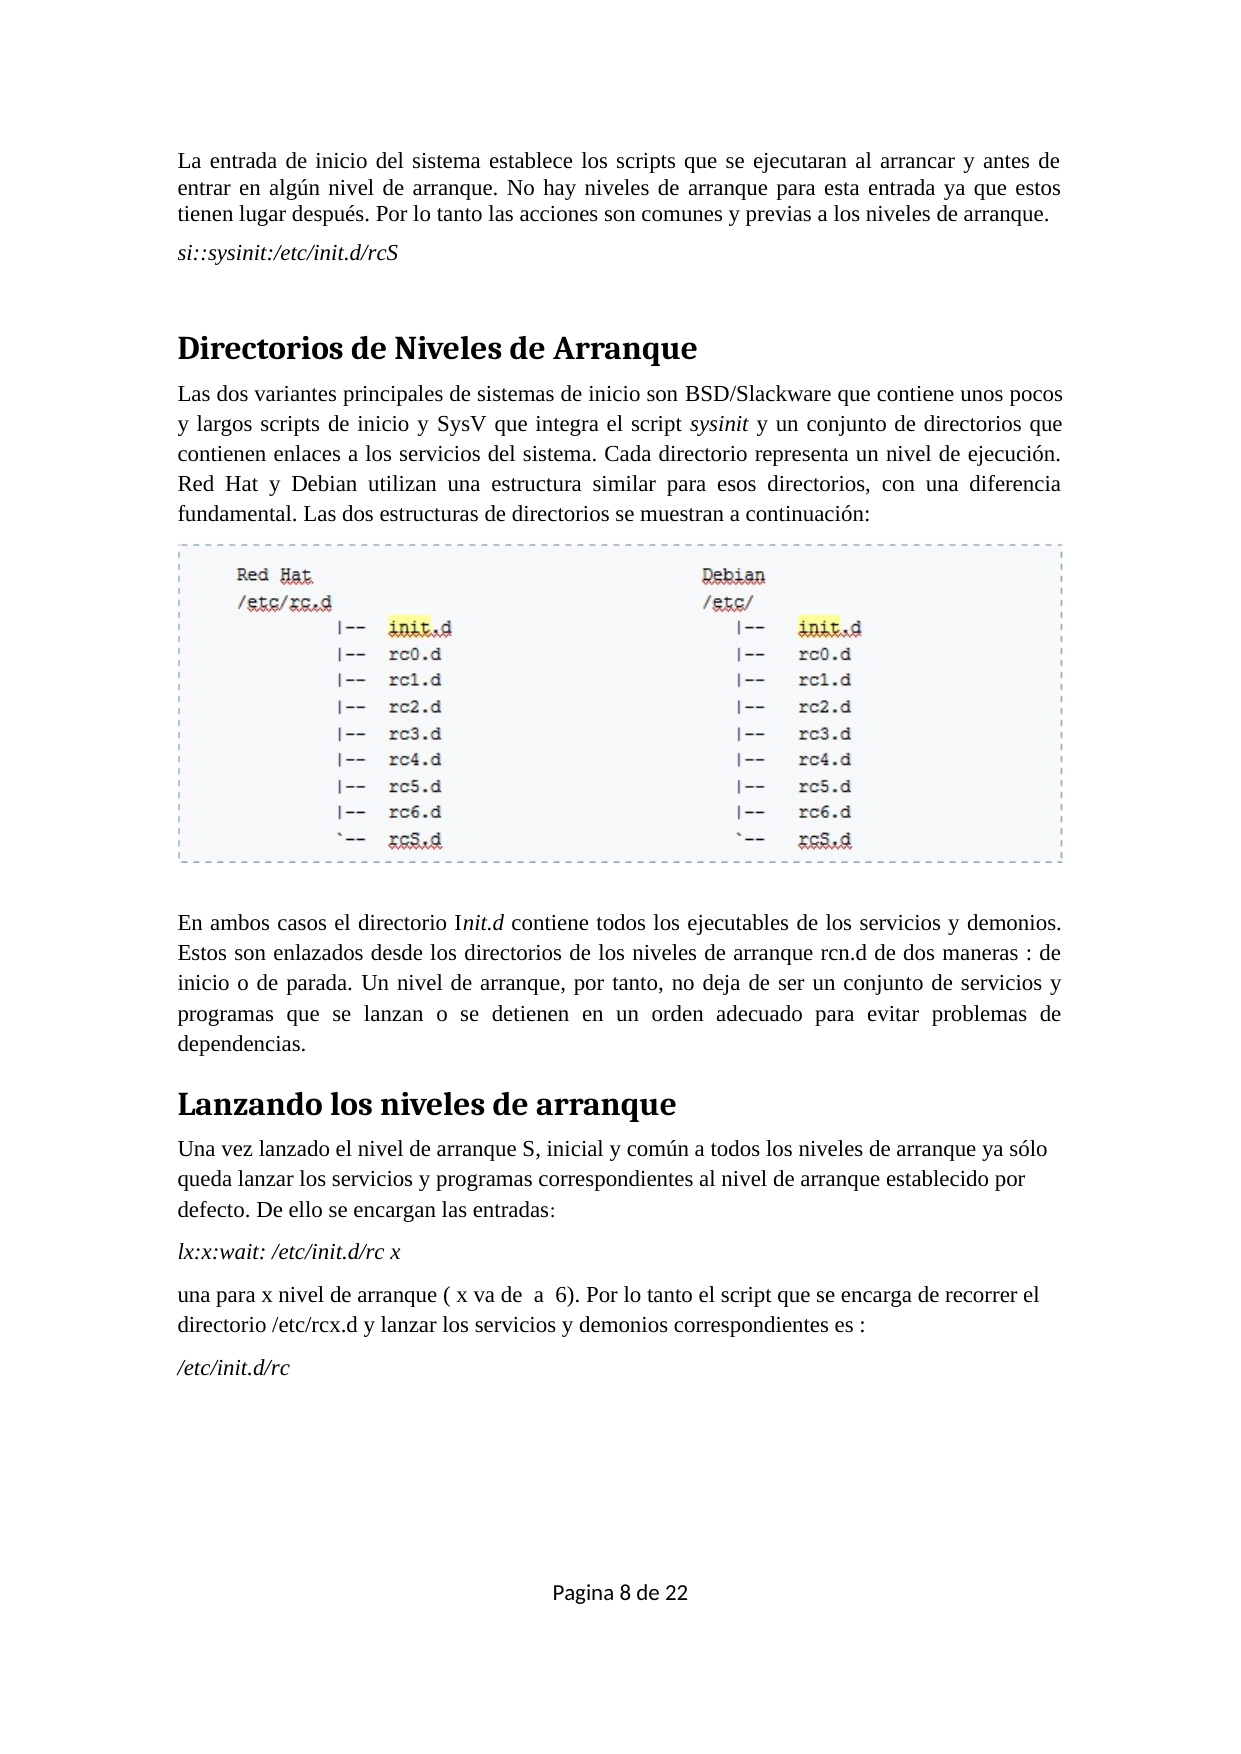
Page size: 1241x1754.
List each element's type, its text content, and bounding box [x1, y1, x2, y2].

text /etc/init.d/rc [177, 1354, 1063, 1380]
text La entrada de inicio del sistema establece los scripts que se ejecutaran al arrancar y antes de entrar en algún nivel de arranque. No hay niveles de arranque para esta entrada ya que estos tienen lugar después. Por lo tanto las acciones son comunes y previas a los niveles de arranque. [177, 148, 1063, 227]
text una para x nivel de arranque ( x va de a 6). Por lo tanto el script que se encarga de recorrer el directorio /etc/rcx.d y lanzar los servicios y demonios correspondientes es : [177, 1281, 1063, 1338]
text si::sysinit:/etc/init.d/rcS [177, 239, 1063, 266]
text Las dos variantes principales de sistemas de inicio son BSD/Slackware que contiene unos pocos y largos scripts de inicio y SysV que integra el script sysinit y un conjunto de directorios que contienen enlaces a los servicios del sistema. Cada directorio representa un nivel de ejecución. Red Hat y Debian utilizan una estructura similar para esos directorios, con una diferencia fundamental. Las dos estructuras de directorios se muestran a continuación: [177, 380, 1063, 527]
subtitle Lanzando los niveles de arranque [177, 1085, 1063, 1123]
picture [177, 543, 1063, 863]
subtitle Directorios de Niveles de Arranque [177, 329, 1063, 368]
text Una vez lanzado el nivel de arranque S, inicial y común a todos los niveles de arranque ya sólo queda lanzar los servicios y programas correspondientes al nivel de arranque establecido por defecto. De ello se encargan las entradas: [177, 1135, 1063, 1222]
text En ambos casos el directorio Init.d contiene todos los ejecutables de los servicios y demonios. Estos son enlazados desde los directorios de los niveles de arranque rcn.d de dos maneras : de inicio o de parada. Un nivel de arranque, por tanto, no deja de ser un conjunto de servicios y programas que se lanzan o se detienen en un orden adecuado para evitar problemas de dependencias. [177, 909, 1063, 1056]
text lx:x:wait: /etc/init.d/rc x [177, 1238, 1063, 1265]
